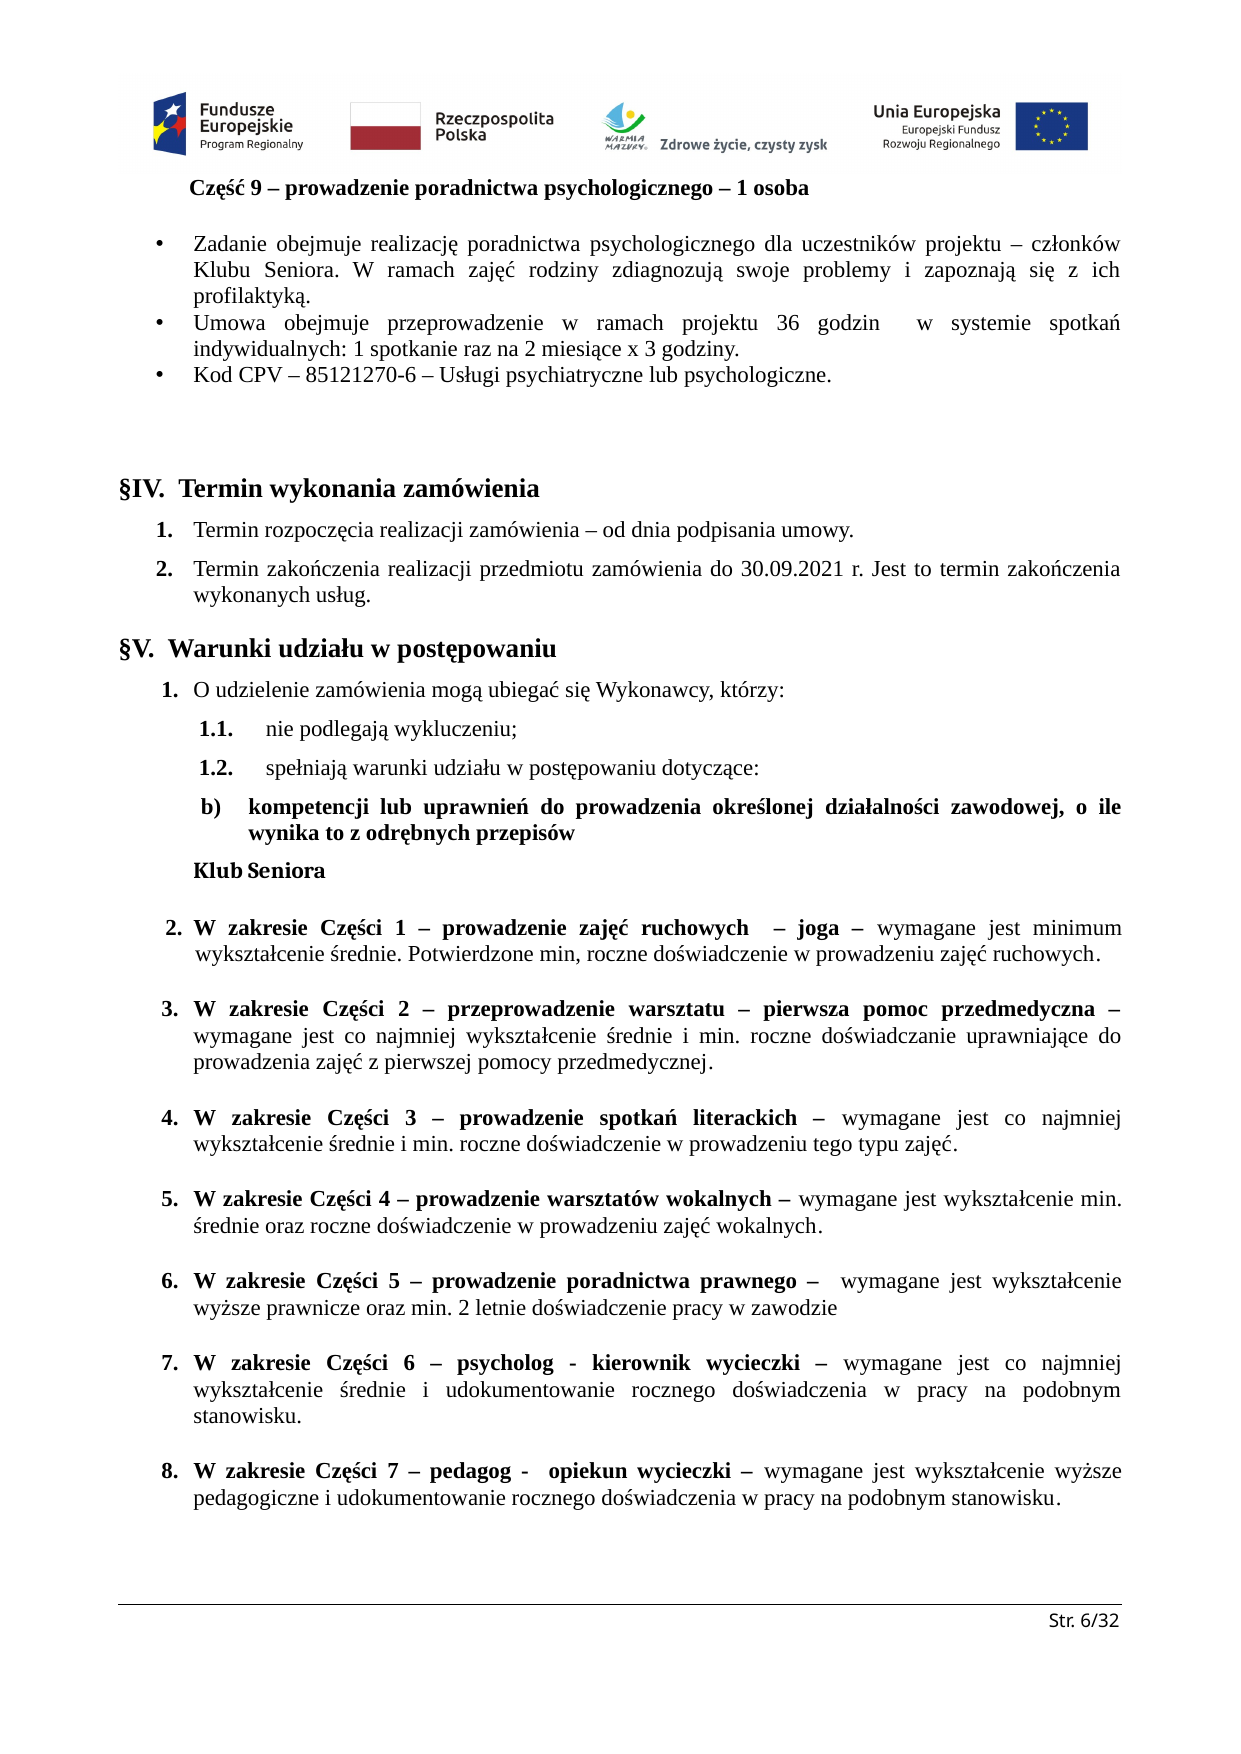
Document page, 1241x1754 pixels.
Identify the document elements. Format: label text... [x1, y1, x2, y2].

list W zakresie Części 5 – prowadzenie poradnictwa prawnego – wymagane jest wykształcenie wyższe prawnicze oraz min. 2 letnie doświadczenie pracy w zawodzie [156, 1267, 1122, 1320]
list Część 9 – prowadzenie poradnictwa psychologicznego – 1 osoba [189, 174, 1122, 200]
list W zakresie Części 2 – przeprowadzenie warsztatu – pierwsza pomoc przedmedyczna –wymagane jest co najmniej wykształcenie średnie i min. roczne doświadczanie uprawniające do prowadzenia zajęć z pierwszej pomocy przedmedycznej. [156, 995, 1122, 1074]
list W zakresie Części 6 – psycholog - kierownik wycieczki – wymagane jest co najmniej wykształcenie średnie i udokumentowanie rocznego doświadczenia w pracy na podobnym stanowisku. [156, 1349, 1122, 1428]
list Termin zakończenia realizacji przedmiotu zamówienia do 30.09.2021 r. Jest to termin zakończenia wykonanych usług. [156, 555, 1122, 608]
list W zakresie Części 1 – prowadzenie zajęć ruchowych – joga – wymagane jest minimum wykształcenie średnie. Potwierdzone min, roczne doświadczenie w prowadzeniu zajęć ruchowych. [159, 913, 1122, 966]
list Klub Seniora [193, 858, 1122, 884]
list spełniają warunki udziału w postępowaniu dotyczące: [193, 754, 1122, 780]
list W zakresie Części 3 – prowadzenie spotkań literackich – wymagane jest co najmniej wykształcenie średnie i min. roczne doświadczenie w prowadzeniu tego typu zajęć. [156, 1104, 1122, 1156]
list W zakresie Części 4 – prowadzenie warsztatów wokalnych – wymagane jest wykształcenie min. średnie oraz roczne doświadczenie w prowadzeniu zajęć wokalnych. [156, 1186, 1122, 1238]
list Termin rozpoczęcia realizacji zamówienia – od dnia podpisania umowy. [156, 516, 1122, 542]
list W zakresie Części 7 – pedagog - opiekun wycieczki – wymagane jest wykształcenie wyższe pedagogiczne i udokumentowanie rocznego doświadczenia w pracy na podobnym stanowisku. [156, 1457, 1122, 1510]
subtitle Warunki udziału w postępowaniu [118, 633, 1122, 664]
subtitle Termin wykonania zamówienia [118, 472, 1122, 503]
list Zadanie obejmuje realizację poradnictwa psychologicznego dla uczestników projektu – członków Klubu Seniora. W ramach zajęć rodziny zdiagnozują swoje problemy i zapoznają się z ich profilaktyką. [156, 229, 1122, 309]
picture [118, 73, 1123, 174]
list O udzielenie zamówienia mogą ubiegać się Wykonawcy, którzy: [156, 676, 1122, 703]
list nie podlegają wykluczeniu; [193, 715, 1122, 741]
list kompetencji lub uprawnień do prowadzenia określonej działalności zawodowej, o ile wynika to z odrębnych przepisów [195, 793, 1122, 846]
list Kod CPV – 85121270-6 – Usługi psychiatryczne lub psychologiczne. [156, 361, 1122, 388]
list Umowa obejmuje przeprowadzenie w ramach projektu 36 godzin w systemie spotkań indywidualnych: 1 spotkanie raz na 2 miesiące x 3 godziny. [156, 309, 1122, 361]
